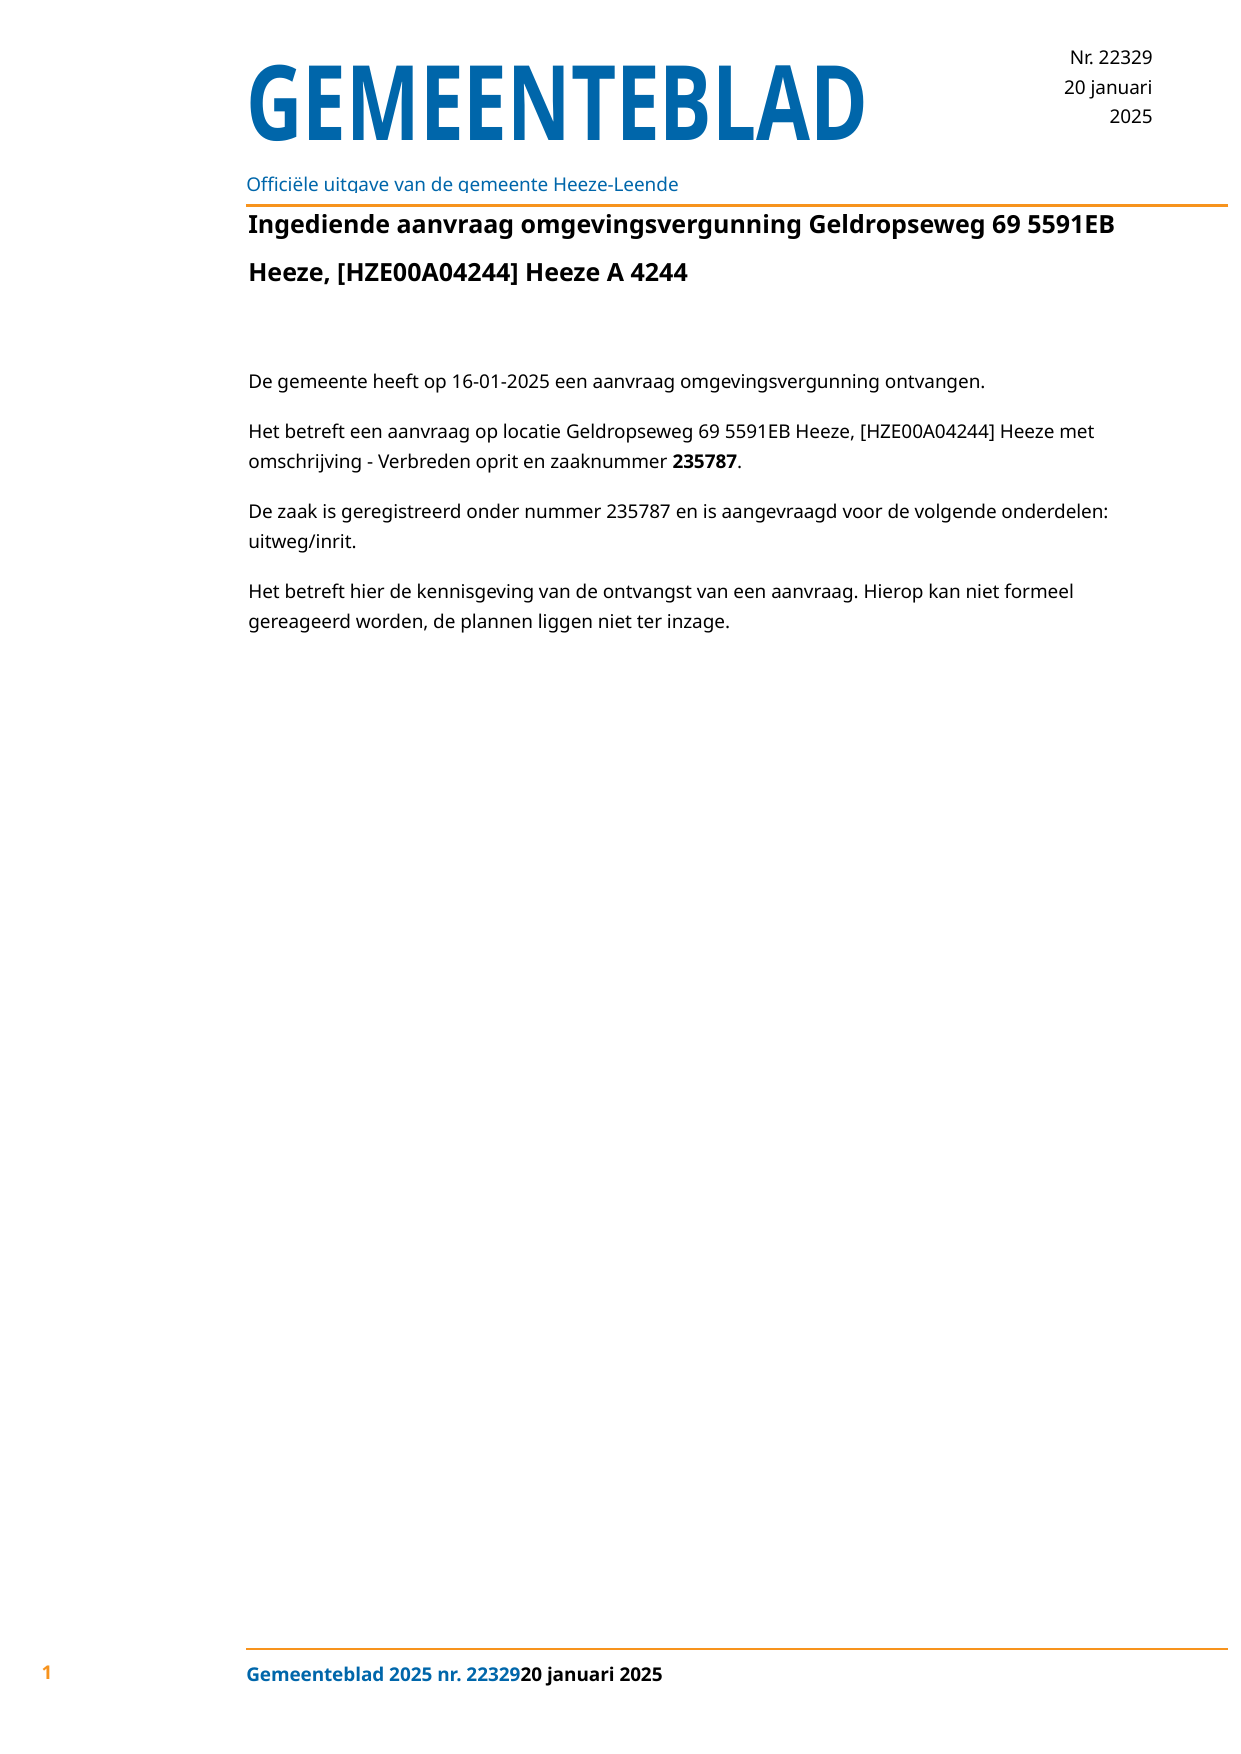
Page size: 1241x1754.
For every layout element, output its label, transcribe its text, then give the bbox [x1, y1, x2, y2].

text De gemeente heeft op 16-01-2025 een aanvraag omgevingsvergunning ontvangen. [248, 368, 1152, 394]
text Het betreft hier de kennisgeving van de ontvangst van een aanvraag. Hierop kan niet formeel gereageerd worden, de plannen liggen niet ter inzage. [248, 579, 1152, 634]
text De zaak is geregistreerd onder nummer 235787 en is aangevraagd voor de volgende onderdelen: uitweg/inrit. [248, 499, 1152, 554]
text Ingediende aanvraag omgevingsvergunning Geldropseweg 69 5591EB Heeze, [HZE00A04244] Heeze A 4244 [248, 207, 1152, 288]
picture [41, 47, 231, 172]
text Het betreft een aanvraag op locatie Geldropseweg 69 5591EB Heeze, [HZE00A04244] Heeze met omschrijving - Verbreden oprit en zaaknummer 235787. [248, 419, 1152, 474]
